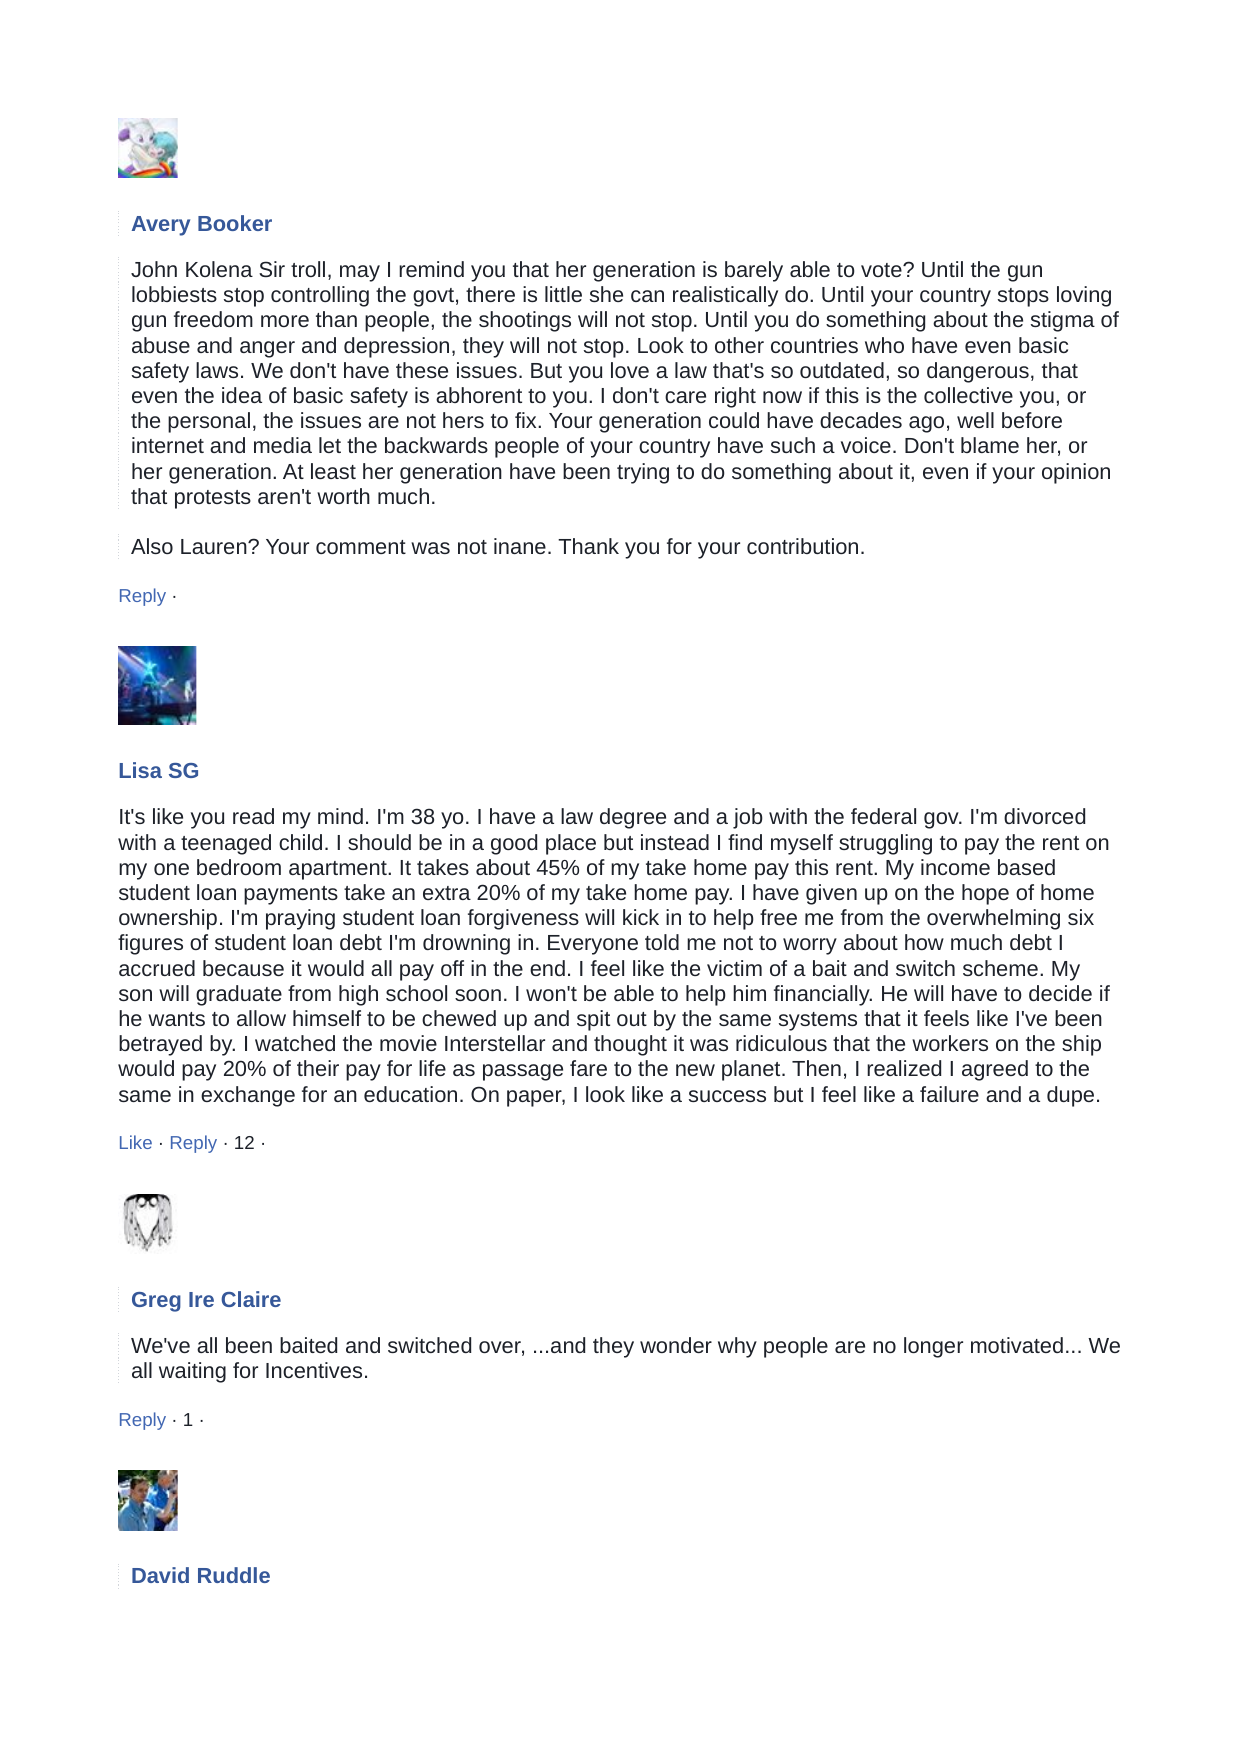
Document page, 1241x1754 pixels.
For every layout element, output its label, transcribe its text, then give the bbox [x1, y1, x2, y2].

text Avery Booker [118, 211, 1122, 236]
picture [118, 1470, 178, 1531]
text John Kolena Sir troll, may I remind you that her generation is barely able to vote? Until the gun lobbiests stop controlling the govt, there is little she can realistically do. Until your country stops loving gun freedom more than people, the shootings will not stop. Until you do something about the stigma of abuse and anger and depression, they will not stop. Look to other countries who have even basic safety laws. We don't have these issues. But you love a law that's so outdated, so dangerous, that even the idea of basic safety is abhorent to you. I don't care right now if this is the collective you, or the personal, the issues are not hers to fix. Your generation could have decades ago, well before internet and media let the backwards people of your country have such a voice. Don't blame her, or her generation. At least her generation have been trying to do something about it, even if your opinion that protests aren't worth much. Also Lauren? Your comment was not inane. Thank you for your contribution. [118, 257, 1122, 559]
text We've all been baited and switched over, ...and they wonder why people are no longer motivated... We all waiting for Incentives. [118, 1333, 1122, 1383]
text David Ruddle [118, 1563, 1122, 1589]
text Lisa SG [118, 758, 1122, 783]
text Like · Reply · 12 · [118, 1132, 1116, 1153]
picture [118, 1194, 178, 1254]
picture [118, 646, 197, 725]
text Greg Ire Claire [118, 1287, 1122, 1312]
picture [118, 118, 178, 178]
text Reply · 1 · [118, 1408, 1116, 1430]
text It's like you read my mind. I'm 38 yo. I have a law degree and a job with the federal gov. I'm divorced with a teenaged child. I should be in a good place but instead I find myself struggling to pay the rent on my one bedroom apartment. It takes about 45% of my take home pay this rent. My income based student loan payments take an extra 20% of my take home pay. I have given up on the hope of home ownership. I'm praying student loan forgiveness will kick in to help free me from the overwhelming six figures of student loan debt I'm drowning in. Everyone told me not to worry about how much debt I accrued because it would all pay off in the end. I feel like the victim of a bait and switch scheme. My son will graduate from high school soon. I won't be able to help him financially. He will have to decide if he wants to allow himself to be chewed up and spit out by the same systems that it feels like I've been betrayed by. I watched the movie Interstellar and thought it was ridiculous that the workers on the ship would pay 20% of their pay for life as passage fare to the new planet. Then, I realized I agreed to the same in exchange for an education. On paper, I look like a success but I feel like a failure and a dupe. [118, 804, 1122, 1107]
text Reply · [118, 584, 1122, 606]
